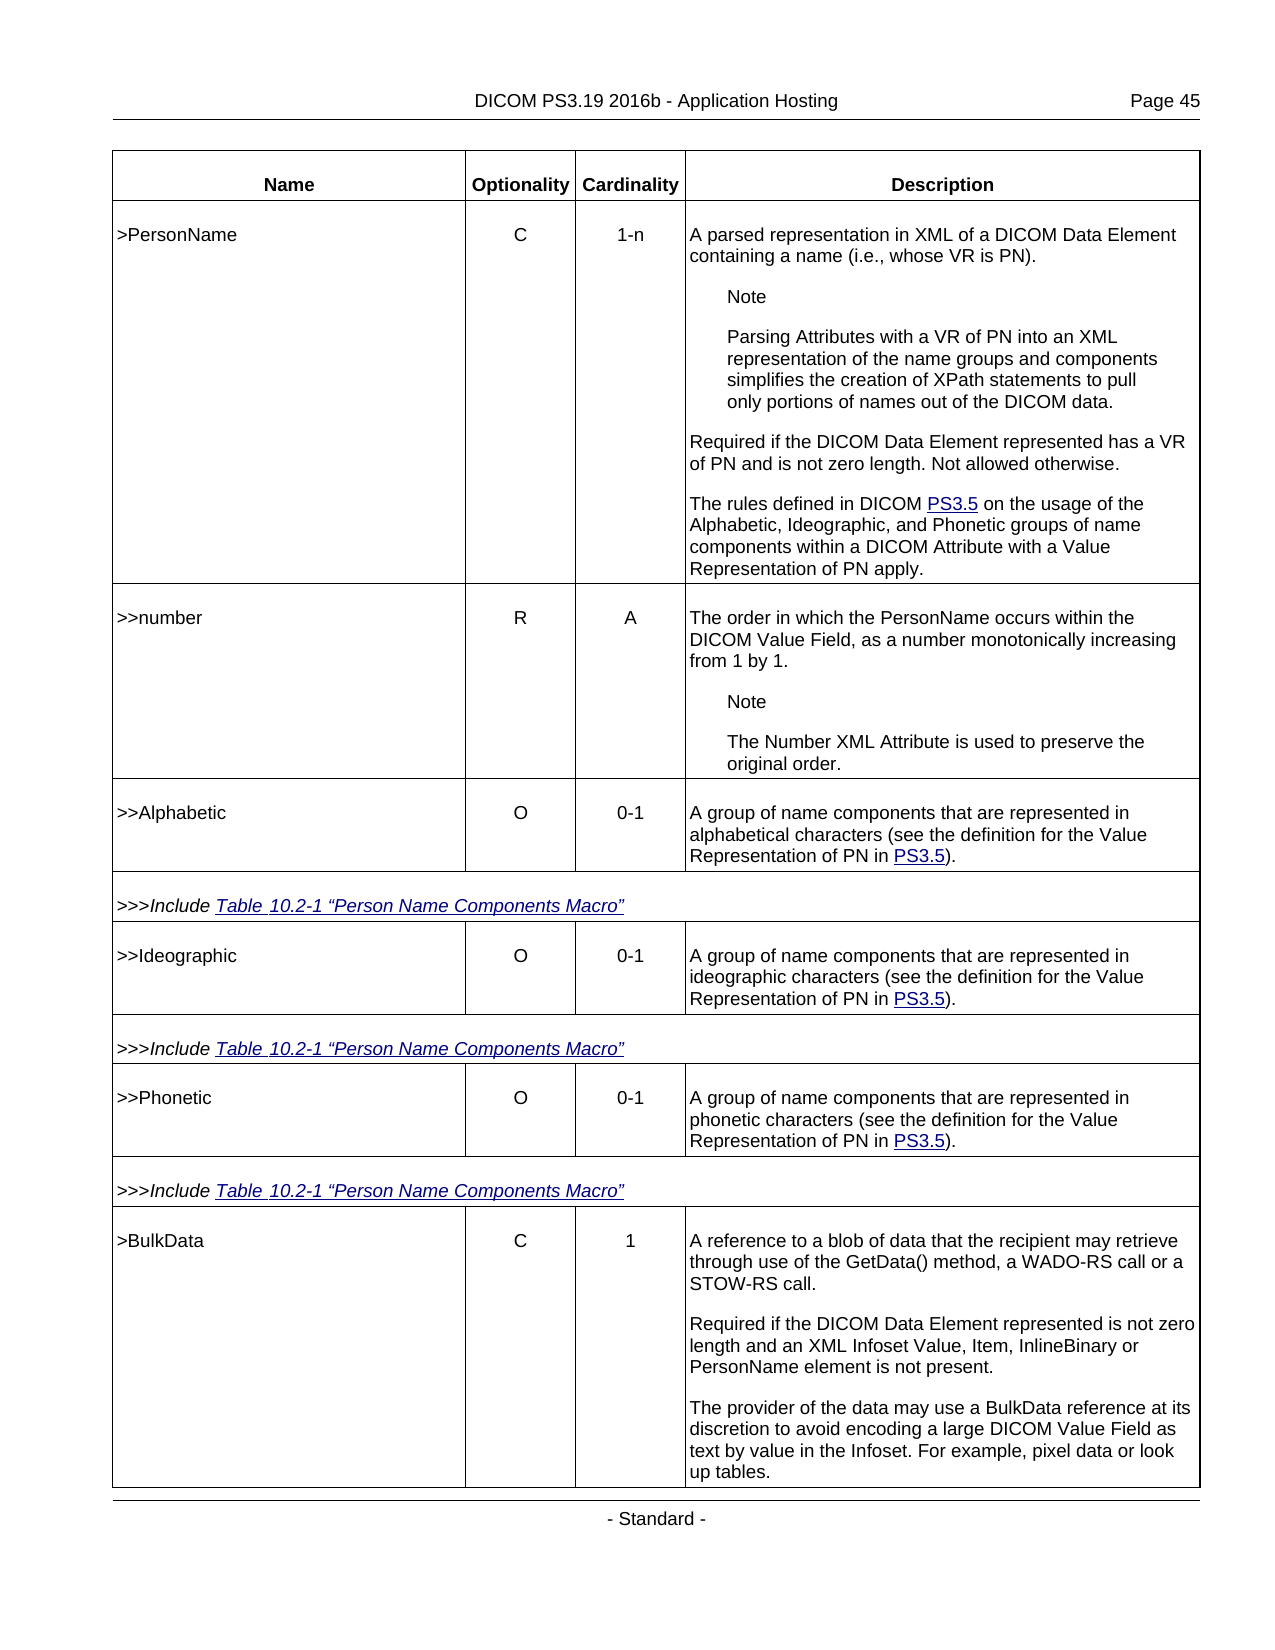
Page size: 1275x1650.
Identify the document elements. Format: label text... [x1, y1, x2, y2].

table_header Description [686, 151, 1199, 200]
table_cell 1-n [576, 201, 685, 583]
table_cell >>>Include Table 10.2-1 “Person Name Components Macro” [113, 1015, 1199, 1063]
table_header Cardinality [576, 151, 685, 200]
table_cell O [466, 1064, 575, 1156]
table_cell 0-1 [576, 922, 685, 1013]
table_cell C [466, 1207, 575, 1487]
table_cell >BulkData [113, 1207, 465, 1487]
table_cell >>Alphabetic [113, 779, 465, 871]
table_cell The order in which the PersonName occurs within the DICOM Value Field, as a number monotonically increasing from 1 by 1. Note The Number XML Attribute is used to preserve the original order. [686, 584, 1199, 778]
table_cell >>Phonetic [113, 1064, 465, 1156]
table_cell A [576, 584, 685, 778]
table_header Name [113, 151, 465, 200]
table_cell A parsed representation in XML of a DICOM Data Element containing a name (i.e., whose VR is PN). Note Parsing Attributes with a VR of PN into an XML representation of the name groups and components simplifies the creation of XPath statements to pull only portions of names out of the DICOM data. Required if the DICOM Data Element represented has a VR of PN and is not zero length. Not allowed otherwise. The rules defined in DICOM PS3.5 on the usage of the Alphabetic, Ideographic, and Phonetic groups of name components within a DICOM Attribute with a Value Representation of PN apply. [686, 201, 1199, 583]
table_cell 0-1 [576, 779, 685, 871]
table_cell A reference to a blob of data that the recipient may retrieve through use of the GetData() method, a WADO-RS call or a STOW-RS call. Required if the DICOM Data Element represented is not zero length and an XML Infoset Value, Item, InlineBinary or PersonName element is not present. The provider of the data may use a BulkData reference at its discretion to avoid encoding a large DICOM Value Field as text by value in the Infoset. For example, pixel data or look up tables. [686, 1207, 1199, 1487]
table_cell >PersonName [113, 201, 465, 583]
table_cell A group of name components that are represented in alphabetical characters (see the definition for the Value Representation of PN in PS3.5). [686, 779, 1199, 871]
table_cell >>>Include Table 10.2-1 “Person Name Components Macro” [113, 872, 1199, 921]
table_cell C [466, 201, 575, 583]
table_cell A group of name components that are represented in phonetic characters (see the definition for the Value Representation of PN in PS3.5). [686, 1064, 1199, 1156]
table_cell >>number [113, 584, 465, 778]
table_header Optionality [466, 151, 575, 200]
table_cell 1 [576, 1207, 685, 1487]
table_cell >>Ideographic [113, 922, 465, 1013]
table_cell A group of name components that are represented in ideographic characters (see the definition for the Value Representation of PN in PS3.5). [686, 922, 1199, 1013]
table_cell O [466, 922, 575, 1013]
table_cell >>>Include Table 10.2-1 “Person Name Components Macro” [113, 1157, 1199, 1206]
table_cell O [466, 779, 575, 871]
table_cell 0-1 [576, 1064, 685, 1156]
table_cell R [466, 584, 575, 778]
